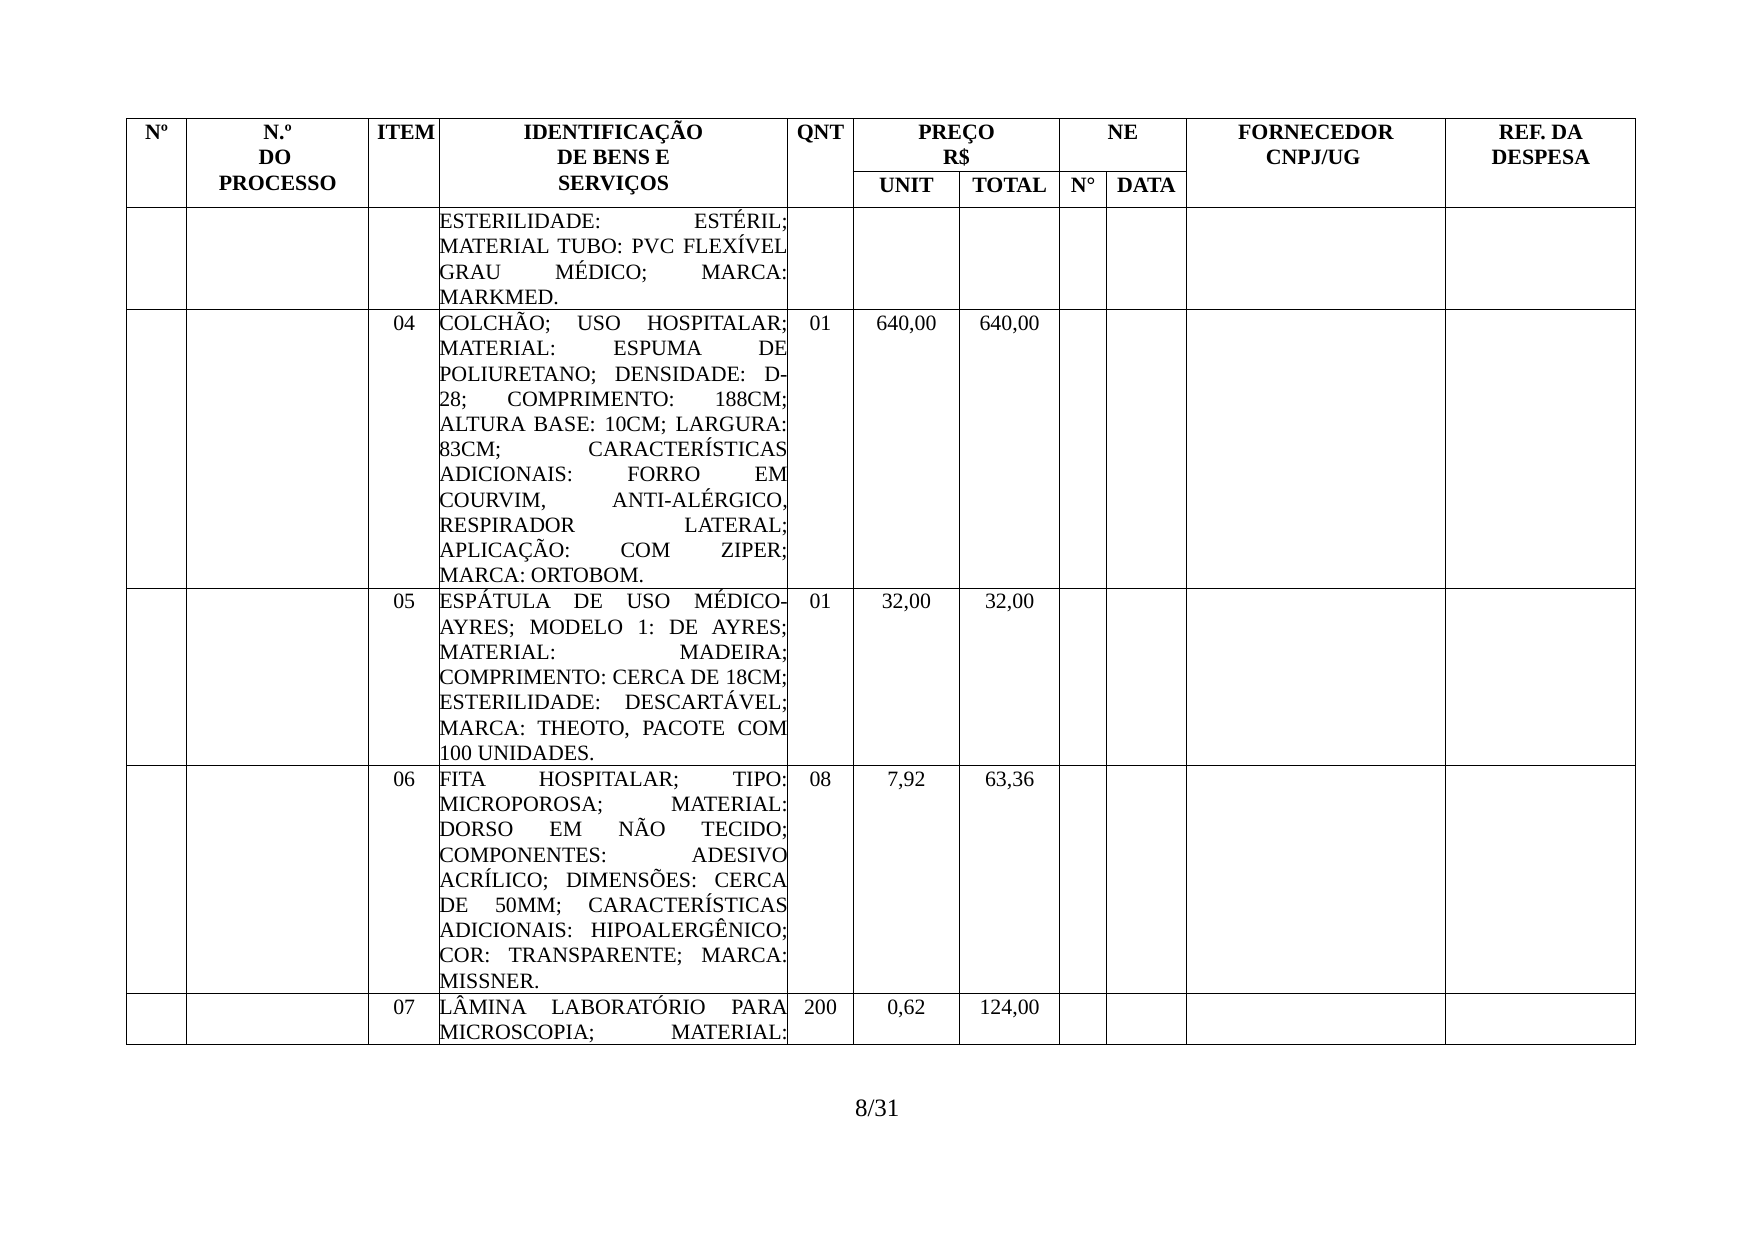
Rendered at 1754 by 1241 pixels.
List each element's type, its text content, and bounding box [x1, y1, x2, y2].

table_cell [127, 589, 186, 765]
table_cell [1060, 994, 1106, 1044]
table_cell DATA [1107, 172, 1186, 207]
table_cell 04 [369, 310, 439, 587]
table_cell [1107, 208, 1186, 309]
table_cell [1187, 589, 1445, 765]
table_cell [369, 208, 439, 309]
table_cell ESTERILIDADE: ESTÉRIL; MATERIAL TUBO: PVC FLEXÍVEL GRAU MÉDICO; MARCA: MARKMED. [440, 208, 787, 309]
table_cell 08 [788, 766, 853, 993]
table_cell [187, 310, 368, 587]
table_cell [1060, 766, 1106, 993]
table_cell 7,92 [854, 766, 959, 993]
table_cell [1446, 589, 1635, 765]
table_cell [1060, 310, 1106, 587]
table_cell [1060, 208, 1106, 309]
table_cell [127, 994, 186, 1044]
table_cell [187, 766, 368, 993]
table_cell [960, 208, 1059, 309]
table_header ITEM [369, 119, 439, 207]
table_cell ESPÁTULA DE USO MÉDICO-AYRES; MODELO 1: DE AYRES; MATERIAL: MADEIRA; COMPRIMENTO: CERCA DE 18CM; ESTERILIDADE: DESCARTÁVEL; MARCA: THEOTO, PACOTE COM 100 UNIDADES. [440, 589, 787, 765]
table_cell [1060, 589, 1106, 765]
table_cell 32,00 [854, 589, 959, 765]
table_cell N° [1060, 172, 1106, 207]
table_cell 124,00 [960, 994, 1059, 1044]
table_cell [854, 208, 959, 309]
table_header IDENTIFICAÇÃO DE BENS E SERVIÇOS [440, 119, 787, 207]
table_cell [1446, 208, 1635, 309]
table_cell [187, 994, 368, 1044]
table_cell 32,00 [960, 589, 1059, 765]
table_cell [187, 589, 368, 765]
table_cell [1446, 994, 1635, 1044]
table_cell FITA HOSPITALAR; TIPO: MICROPOROSA; MATERIAL: DORSO EM NÃO TECIDO; COMPONENTES: ADESIVO ACRÍLICO; DIMENSÕES: CERCA DE 50MM; CARACTERÍSTICAS ADICIONAIS: HIPOALERGÊNICO; COR: TRANSPARENTE; MARCA: MISSNER. [440, 766, 787, 993]
table_header REF. DA DESPESA [1446, 119, 1635, 207]
table_header PREÇO R$ [854, 119, 1059, 171]
table_cell [1107, 766, 1186, 993]
table_cell 640,00 [960, 310, 1059, 587]
table_cell 01 [788, 310, 853, 587]
table_cell [1446, 310, 1635, 587]
table_cell [1187, 994, 1445, 1044]
table_cell LÂMINA LABORATÓRIO PARA MICROSCOPIA; MATERIAL: [440, 994, 787, 1044]
table_cell 07 [369, 994, 439, 1044]
table_cell [127, 766, 186, 993]
table_header NE [1060, 119, 1186, 171]
table_cell [1107, 589, 1186, 765]
table_header Nº [127, 119, 186, 207]
table_header QNT [788, 119, 853, 207]
table_cell 0,62 [854, 994, 959, 1044]
table_cell 01 [788, 589, 853, 765]
table_cell 200 [788, 994, 853, 1044]
table_cell 06 [369, 766, 439, 993]
table_cell UNIT [854, 172, 959, 207]
table_cell TOTAL [960, 172, 1059, 207]
table_cell [1187, 766, 1445, 993]
table_cell [127, 310, 186, 587]
table_cell [1107, 310, 1186, 587]
table_header N.º DO PROCESSO [187, 119, 368, 207]
table_cell [187, 208, 368, 309]
table_cell [127, 208, 186, 309]
table_cell COLCHÃO; USO HOSPITALAR; MATERIAL: ESPUMA DE POLIURETANO; DENSIDADE: D-28; COMPRIMENTO: 188CM; ALTURA BASE: 10CM; LARGURA: 83CM; CARACTERÍSTICAS ADICIONAIS: FORRO EM COURVIM, ANTI-ALÉRGICO, RESPIRADOR LATERAL; APLICAÇÃO: COM ZIPER; MARCA: ORTOBOM. [440, 310, 787, 587]
table_cell 05 [369, 589, 439, 765]
table_cell [1446, 766, 1635, 993]
table_cell [1187, 208, 1445, 309]
table_cell [1107, 994, 1186, 1044]
table_cell 63,36 [960, 766, 1059, 993]
table_cell [1187, 310, 1445, 587]
table_cell [788, 208, 853, 309]
table_header FORNECEDOR CNPJ/UG [1187, 119, 1445, 207]
table_cell 640,00 [854, 310, 959, 587]
